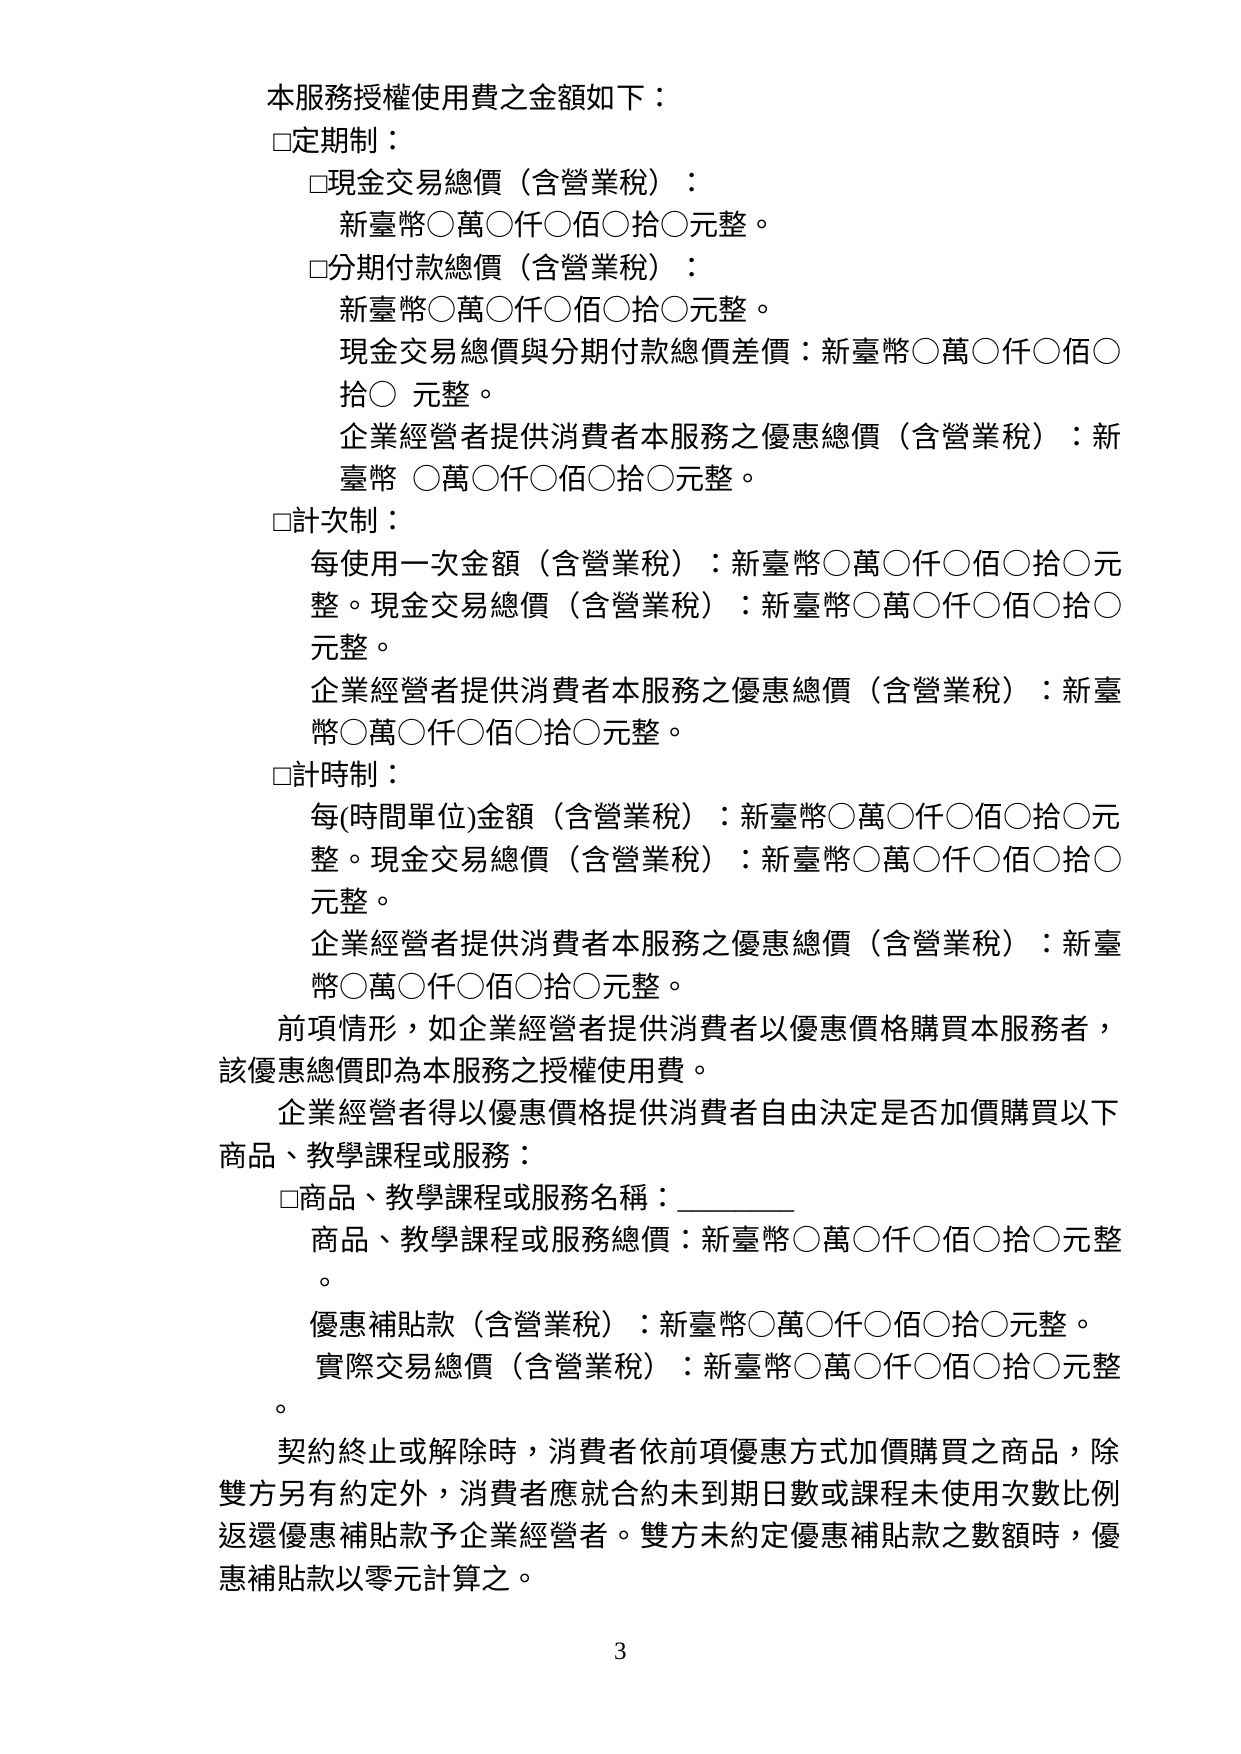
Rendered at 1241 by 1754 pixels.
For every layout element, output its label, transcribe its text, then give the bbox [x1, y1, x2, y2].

text 新臺幣○萬○仟○佰○拾○元整。 [339, 286, 1122, 329]
text 企業經營者得以優惠價格提供消費者自由決定是否加價購買以下商品、教學課程或服務： [218, 1090, 1122, 1174]
text □計次制： [266, 498, 1122, 540]
text □現金交易總價（含營業稅）： [266, 159, 1122, 202]
text 新臺幣○萬○仟○佰○拾○元整。 [295, 202, 1122, 244]
text 商品、教學課程或服務總價：新臺幣○萬○仟○佰○拾○元整。 [310, 1217, 1122, 1301]
text 每(時間單位)金額（含營業稅）：新臺幣○萬○仟○佰○拾○元整。現金交易總價（含營業稅）：新臺幣○萬○仟○佰○拾○元整。 [310, 794, 1122, 921]
text □商品、教學課程或服務名稱：________ [266, 1174, 1122, 1217]
text 前項情形，如企業經營者提供消費者以優惠價格購買本服務者，該優惠總價即為本服務之授權使用費。 [218, 1005, 1122, 1090]
text 契約終止或解除時，消費者依前項優惠方式加價購買之商品，除雙方另有約定外，消費者應就合約未到期日數或課程未使用次數比例返還優惠補貼款予企業經營者。雙方未約定優惠補貼款之數額時，優惠補貼款以零元計算之。 [218, 1428, 1122, 1597]
text 現金交易總價與分期付款總價差價：新臺幣○萬○仟○佰○拾○ 元整。 [339, 329, 1122, 413]
text 優惠補貼款（含營業稅）：新臺幣○萬○仟○佰○拾○元整。 [266, 1301, 1122, 1344]
text 企業經營者提供消費者本服務之優惠總價（含營業稅）：新臺幣 ○萬○仟○佰○拾○元整。 [339, 413, 1122, 498]
text □定期制： [266, 117, 1122, 159]
text □分期付款總價（含營業稅）： [266, 244, 1122, 286]
text □計時制： [266, 752, 1122, 794]
text 企業經營者提供消費者本服務之優惠總價（含營業稅）：新臺幣○萬○仟○佰○拾○元整。 [310, 667, 1122, 752]
text 實際交易總價（含營業稅）：新臺幣○萬○仟○佰○拾○元整。 [266, 1344, 1122, 1428]
text 每使用一次金額（含營業稅）：新臺幣○萬○仟○佰○拾○元整。現金交易總價（含營業稅）：新臺幣○萬○仟○佰○拾○元整。 [310, 540, 1122, 667]
text 本服務授權使用費之金額如下： [266, 75, 1122, 117]
text 企業經營者提供消費者本服務之優惠總價（含營業稅）：新臺幣○萬○仟○佰○拾○元整。 [310, 921, 1122, 1005]
